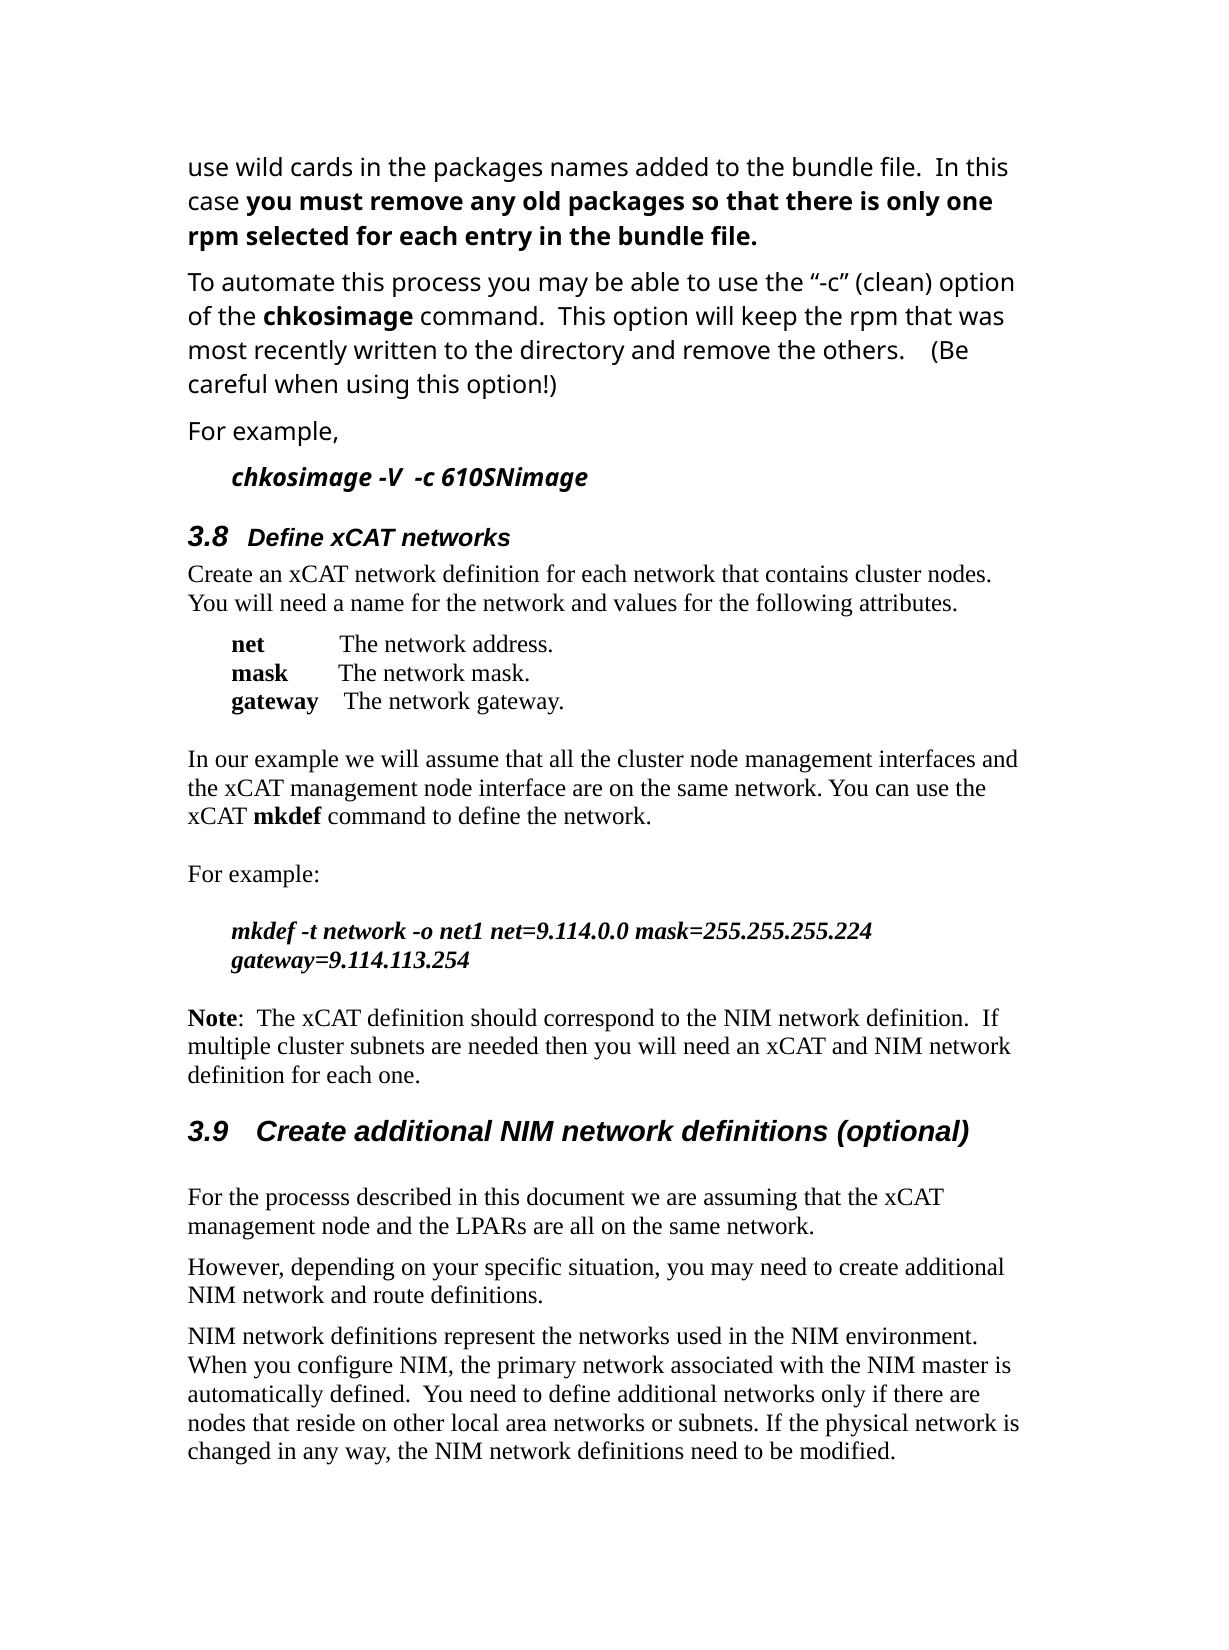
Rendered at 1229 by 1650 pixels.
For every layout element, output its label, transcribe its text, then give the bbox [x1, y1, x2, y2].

text mkdef -t network -o net1 net=9.114.0.0 mask=255.255.255.224 gateway=9.114.113.254 [187, 916, 1041, 974]
text chkosimage -V -c 610SNimage [187, 460, 1041, 494]
subtitle Create additional NIM network definitions (optional) [187, 1114, 1041, 1147]
subtitle Define xCAT networks [187, 519, 1041, 553]
text use wild cards in the packages names added to the bundle file. In this case you must remove any old packages so that there is only one rpm selected for each entry in the bundle file. [187, 150, 1041, 252]
text For example, [187, 413, 1041, 447]
text gateway The network gateway. [187, 686, 1041, 715]
text Create an xCAT network definition for each network that contains cluster nodes. You will need a name for the network and values for the following attributes. [187, 559, 1041, 616]
text To automate this process you may be able to use the “-c” (clean) option of the chkosimage command. This option will keep the rpm that was most recently written to the directory and remove the others. (Be careful when using this option!) [187, 265, 1041, 401]
text For example: [187, 859, 1041, 888]
text NIM network definitions represent the networks used in the NIM environment. When you configure NIM, the primary network associated with the NIM master is automatically defined. You need to define additional networks only if there are nodes that reside on other local area networks or subnets. If the physical network is changed in any way, the NIM network definitions need to be modified. [187, 1321, 1041, 1465]
text However, depending on your specific situation, you may need to create additional NIM network and route definitions. [187, 1252, 1041, 1309]
text mask The network mask. [187, 658, 1041, 686]
text For the processs described in this document we are assuming that the xCAT management node and the LPARs are all on the same network. [187, 1182, 1041, 1240]
text In our example we will assume that all the cluster node management interfaces and the xCAT management node interface are on the same network. You can use the xCAT mkdef command to define the network. [187, 744, 1041, 830]
text Note: The xCAT definition should correspond to the NIM network definition. If multiple cluster subnets are needed then you will need an xCAT and NIM network definition for each one. [187, 1003, 1041, 1089]
text net The network address. [187, 629, 1041, 658]
